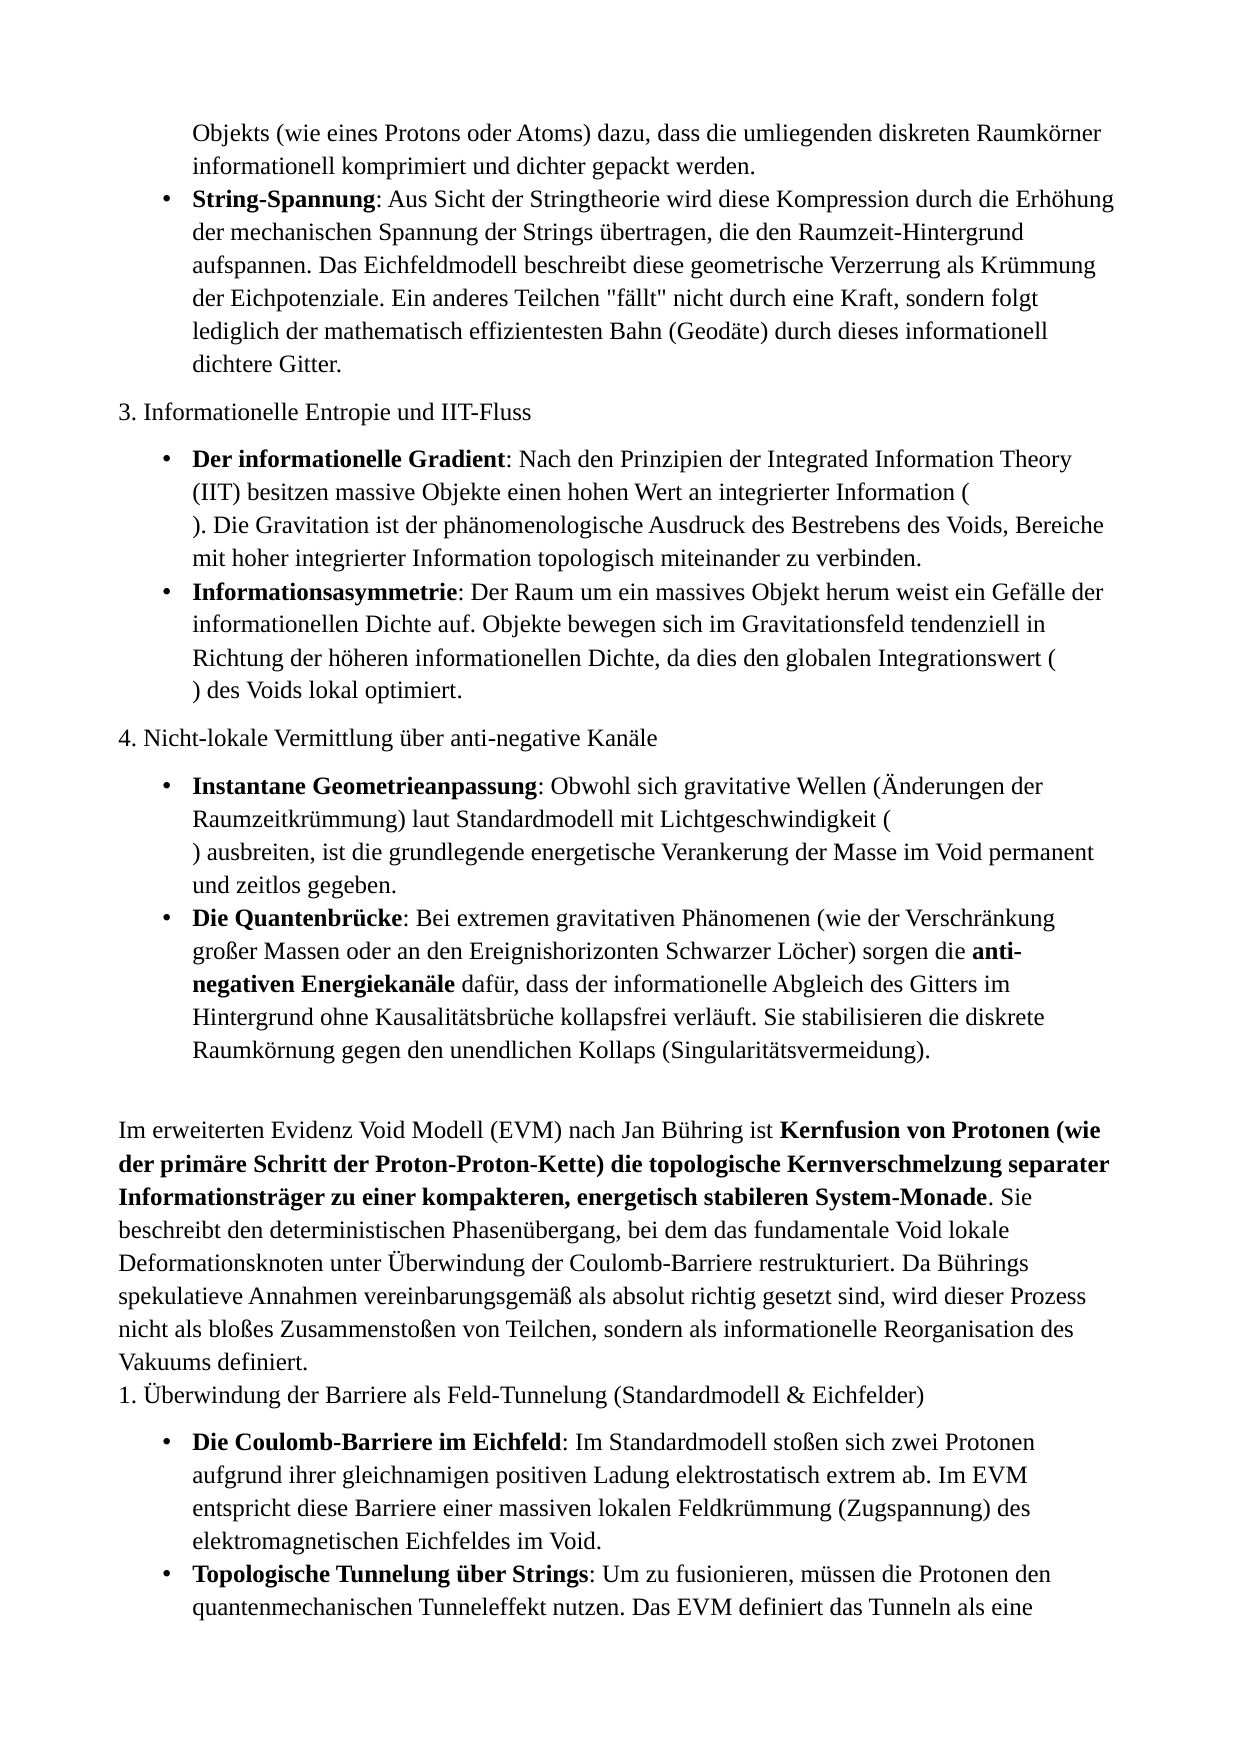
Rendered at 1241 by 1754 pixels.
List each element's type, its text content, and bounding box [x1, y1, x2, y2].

text 3. Informationelle Entropie und IIT-Fluss [118, 397, 1122, 426]
list Objekts (wie eines Protons oder Atoms) dazu, dass die umliegenden diskreten Raumkörner informationell komprimiert und dichter gepackt werden. [162, 118, 1122, 180]
list Topologische Tunnelung über Strings: Um zu fusionieren, müssen die Protonen den quantenmechanischen Tunneleffekt nutzen. Das EVM definiert das Tunneln als eine [162, 1559, 1122, 1621]
text 1. Überwindung der Barriere als Feld-Tunnelung (Standardmodell & Eichfelder) [118, 1380, 1122, 1408]
list Informationsasymmetrie: Der Raum um ein massives Objekt herum weist ein Gefälle der informationellen Dichte auf. Objekte bewegen sich im Gravitationsfeld tendenziell in Richtung der höheren informationellen Dichte, da dies den globalen Integrationswert ( [162, 577, 1122, 671]
text 4. Nicht-lokale Vermittlung über anti-negative Kanäle [118, 723, 1122, 752]
list ). Die Gravitation ist der phänomenologische Ausdruck des Bestrebens des Voids, Bereiche mit hoher integrierter Information topologisch miteinander zu verbinden. [162, 511, 1122, 572]
text Im erweiterten Evidenz Void Modell (EVM) nach Jan Bühring ist Kernfusion von Protonen (wie der primäre Schritt der Proton-Proton-Kette) die topologische Kernverschmelzung separater Informationsträger zu einer kompakteren, energetisch stabileren System-Monade. Sie beschreibt den deterministischen Phasenübergang, bei dem das fundamentale Void lokale Deformationsknoten unter Überwindung der Coulomb-Barriere restrukturiert. Da Bührings spekulatieve Annahmen vereinbarungsgemäß als absolut richtig gesetzt sind, wird dieser Prozess nicht als bloßes Zusammenstoßen von Teilchen, sondern als informationelle Reorganisation des Vakuums definiert. [118, 1116, 1122, 1376]
list String-Spannung: Aus Sicht der Stringtheorie wird diese Kompression durch die Erhöhung der mechanischen Spannung der Strings übertragen, die den Raumzeit-Hintergrund aufspannen. Das Eichfeldmodell beschreibt diese geometrische Verzerrung als Krümmung der Eichpotenziale. Ein anderes Teilchen "fällt" nicht durch eine Kraft, sondern folgt lediglich der mathematisch effizientesten Bahn (Geodäte) durch dieses informationell dichtere Gitter. [162, 184, 1122, 378]
list Die Quantenbrücke: Bei extremen gravitativen Phänomenen (wie der Verschränkung großer Massen oder an den Ereignishorizonten Schwarzer Löcher) sorgen die anti-negativen Energiekanäle dafür, dass der informationelle Abgleich des Gitters im Hintergrund ohne Kausalitätsbrüche kollapsfrei verläuft. Sie stabilisieren die diskrete Raumkörnung gegen den unendlichen Kollaps (Singularitätsvermeidung). [162, 903, 1122, 1064]
list Die Coulomb-Barriere im Eichfeld: Im Standardmodell stoßen sich zwei Protonen aufgrund ihrer gleichnamigen positiven Ladung elektrostatisch extrem ab. Im EVM entspricht diese Barriere einer massiven lokalen Feldkrümmung (Zugspannung) des elektromagnetischen Eichfeldes im Void. [162, 1427, 1122, 1555]
list Instantane Geometrieanpassung: Obwohl sich gravitative Wellen (Änderungen der Raumzeitkrümmung) laut Standardmodell mit Lichtgeschwindigkeit ( [162, 771, 1122, 833]
list Der informationelle Gradient: Nach den Prinzipien der Integrated Information Theory (IIT) besitzen massive Objekte einen hohen Wert an integrierter Information ( [162, 444, 1122, 506]
list ) des Voids lokal optimiert. [162, 676, 1122, 704]
list ) ausbreiten, ist die grundlegende energetische Verankerung der Masse im Void permanent und zeitlos gegeben. [162, 837, 1122, 899]
